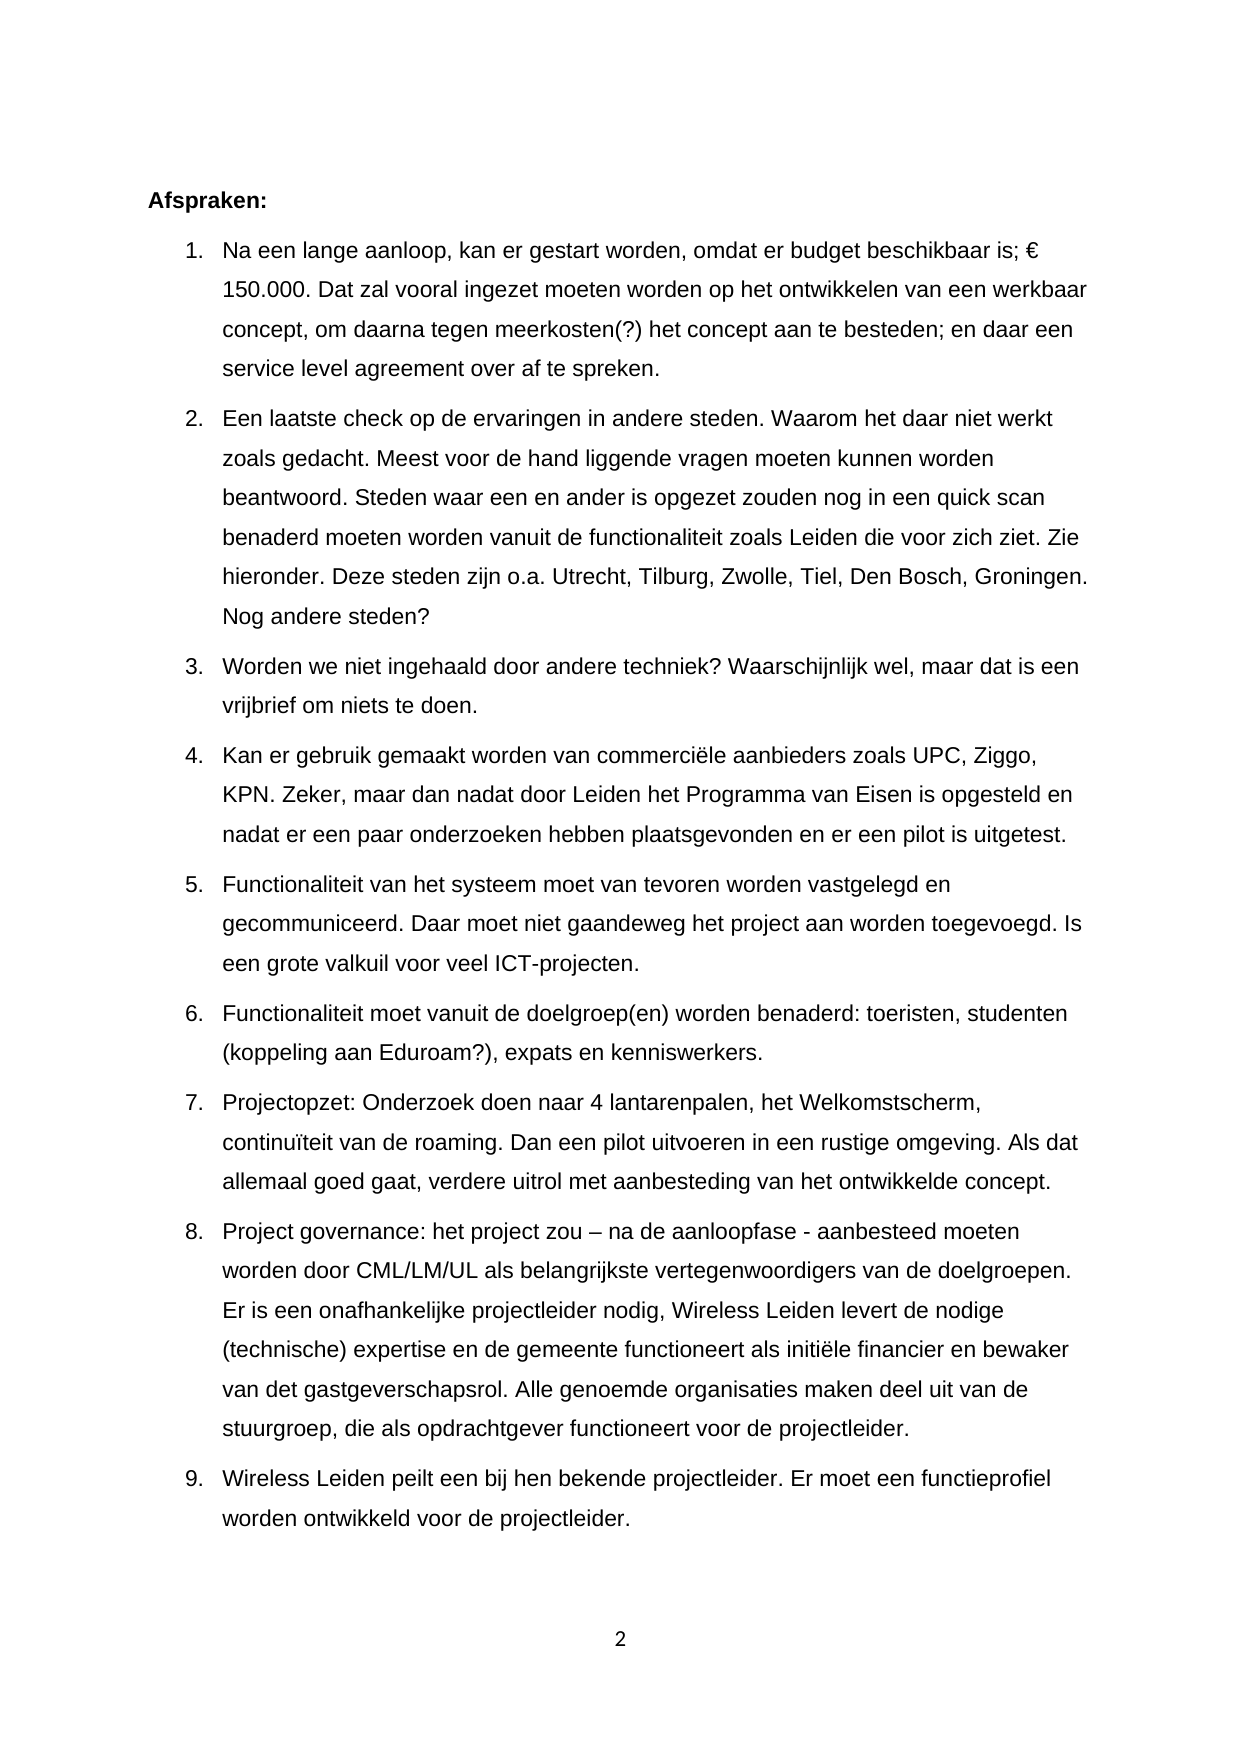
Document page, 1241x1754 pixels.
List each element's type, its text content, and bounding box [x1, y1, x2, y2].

list Functionaliteit moet vanuit de doelgroep(en) worden benaderd: toeristen, studenten (koppeling aan Eduroam?), expats en kenniswerkers. [185, 1000, 1093, 1066]
list Worden we niet ingehaald door andere techniek? Waarschijnlijk wel, maar dat is een vrijbrief om niets te doen. [185, 653, 1093, 718]
list Kan er gebruik gemaakt worden van commerciële aanbieders zoals UPC, Ziggo, KPN. Zeker, maar dan nadat door Leiden het Programma van Eisen is opgesteld en nadat er een paar onderzoeken hebben plaatsgevonden en er een pilot is uitgetest. [185, 742, 1093, 847]
list Projectopzet: Onderzoek doen naar 4 lantarenpalen, het Welkomstscherm, continuïteit van de roaming. Dan een pilot uitvoeren in een rustige omgeving. Als dat allemaal goed gaat, verdere uitrol met aanbesteding van het ontwikkelde concept. [185, 1089, 1093, 1194]
list Een laatste check op de ervaringen in andere steden. Waarom het daar niet werkt zoals gedacht. Meest voor de hand liggende vragen moeten kunnen worden beantwoord. Steden waar een en ander is opgezet zouden nog in een quick scan benaderd moeten worden vanuit de functionaliteit zoals Leiden die voor zich ziet. Zie hieronder. Deze steden zijn o.a. Utrecht, Tilburg, Zwolle, Tiel, Den Bosch, Groningen. Nog andere steden? [185, 405, 1093, 629]
text Afspraken: [148, 187, 1093, 213]
list Na een lange aanloop, kan er gestart worden, omdat er budget beschikbaar is; € 150.000. Dat zal vooral ingezet moeten worden op het ontwikkelen van een werkbaar concept, om daarna tegen meerkosten(?) het concept aan te besteden; en daar een service level agreement over af te spreken. [185, 237, 1093, 382]
list Project governance: het project zou – na de aanloopfase - aanbesteed moeten worden door CML/LM/UL als belangrijkste vertegenwoordigers van de doelgroepen. Er is een onafhankelijke projectleider nodig, Wireless Leiden levert de nodige (technische) expertise en de gemeente functioneert als initiële financier en bewaker van det gastgeverschapsrol. Alle genoemde organisaties maken deel uit van de stuurgroep, die als opdrachtgever functioneert voor de projectleider. [185, 1218, 1093, 1442]
list Wireless Leiden peilt een bij hen bekende projectleider. Er moet een functieprofiel worden ontwikkeld voor de projectleider. [185, 1465, 1093, 1531]
list Functionaliteit van het systeem moet van tevoren worden vastgelegd en gecommuniceerd. Daar moet niet gaandeweg het project aan worden toegevoegd. Is een grote valkuil voor veel ICT-projecten. [185, 871, 1093, 976]
